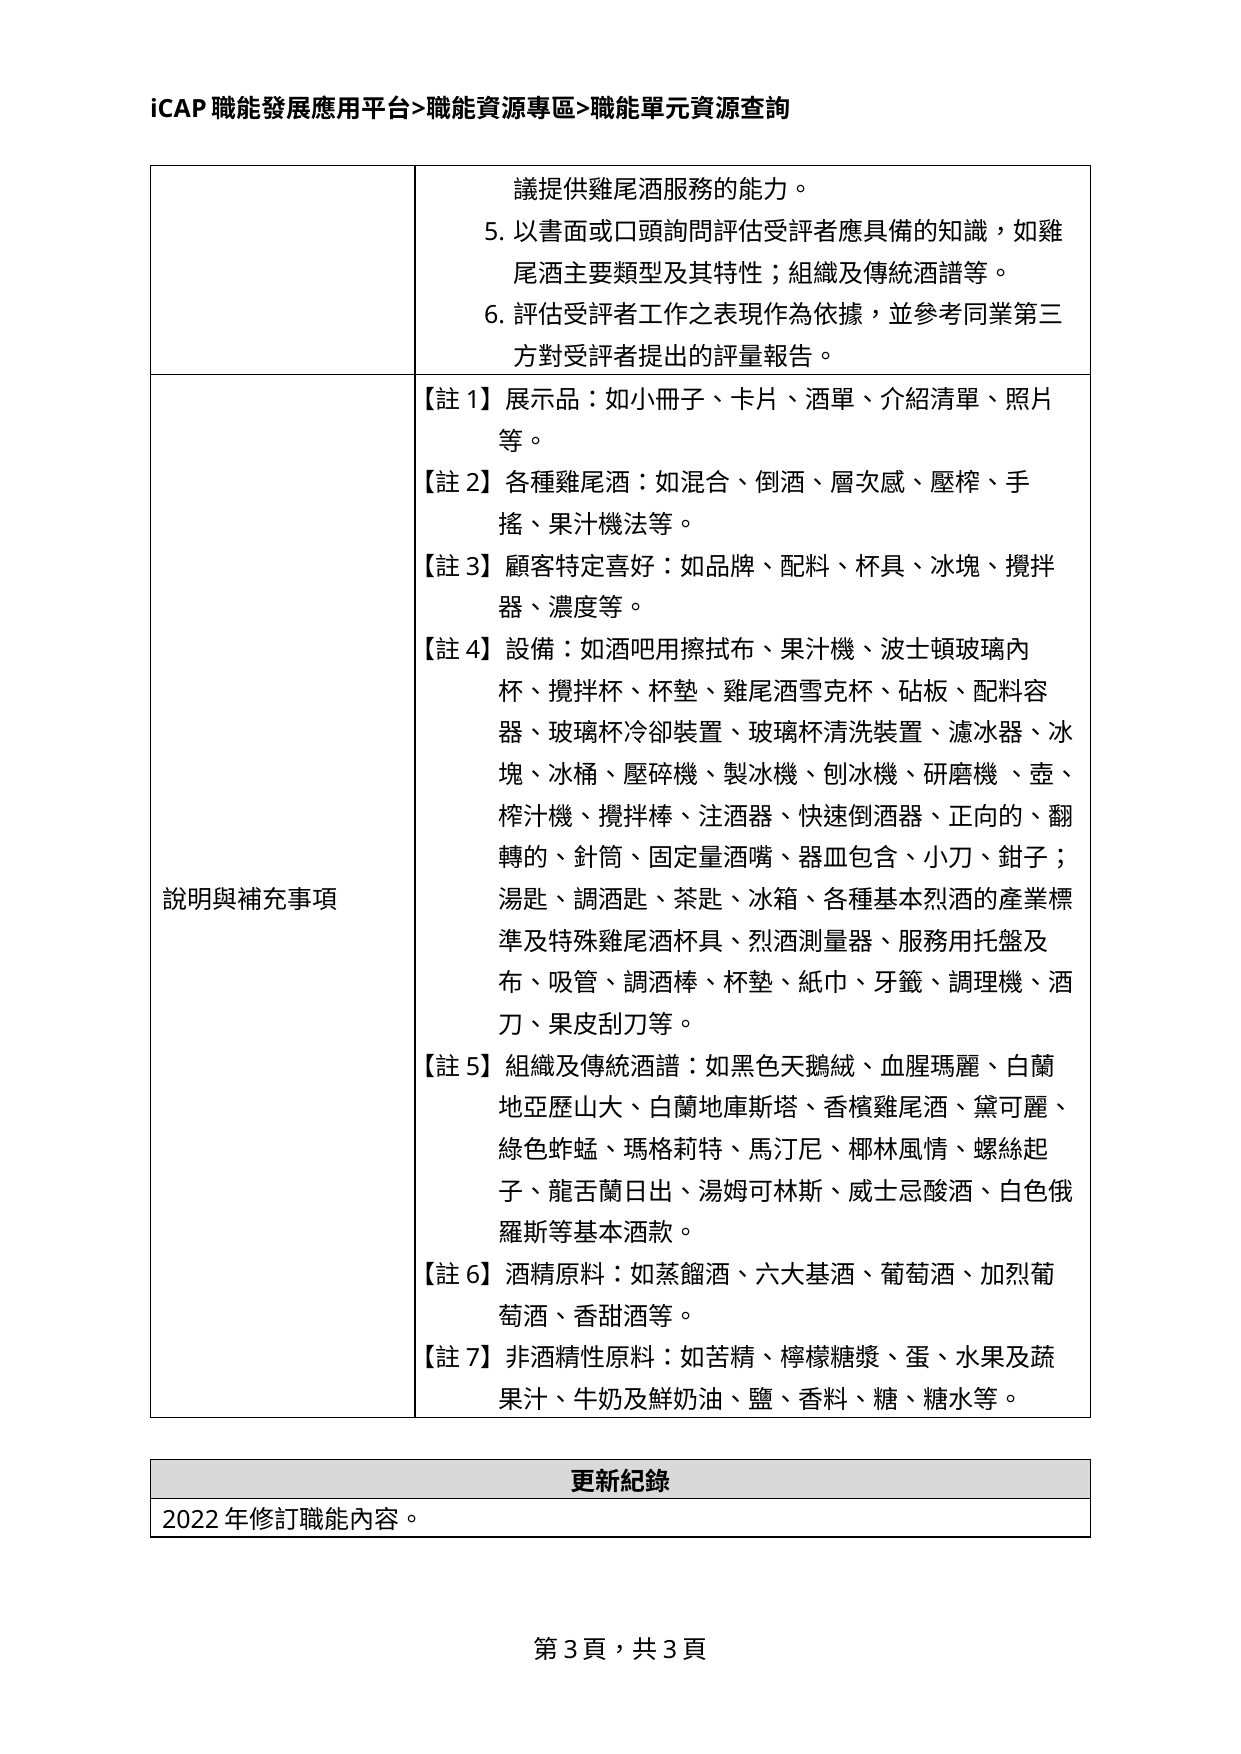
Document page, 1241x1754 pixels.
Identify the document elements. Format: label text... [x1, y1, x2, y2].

table_header 更新紀錄 [151, 1460, 1090, 1498]
table_cell 2022年修訂職能內容。 [151, 1499, 1090, 1536]
table_cell 說明與補充事項 [151, 375, 414, 1417]
table_cell [151, 166, 414, 374]
table_cell 【註1】展示品：如小冊子、卡片、酒單、介紹清單、照片等。 【註2】各種雞尾酒：如混合、倒酒、層次感、壓榨、手搖、果汁機法等。 【註3】顧客特定喜好：如品牌、配料、杯具、冰塊、攪拌器、濃度等。 【註4】設備：如酒吧用擦拭布、果汁機、波士頓玻璃內杯、攪拌杯、杯墊、雞尾酒雪克杯、砧板、配料容器、玻璃杯冷卻裝置、玻璃杯清洗裝置、濾冰器、冰塊、冰桶、壓碎機、製冰機、刨冰機、研磨機 、壺、榨汁機、攪拌棒、注酒器、快速倒酒器、正向的、翻轉的、針筒、固定量酒嘴、器皿包含、小刀、鉗子；湯匙、調酒匙、茶匙、冰箱、各種基本烈酒的產業標準及特殊雞尾酒杯具、烈酒測量器、服務用托盤及布、吸管、調酒棒、杯墊、紙巾、牙籤、調理機、酒刀、果皮刮刀等。 【註5】組織及傳統酒譜：如黑色天鵝絨、血腥瑪麗、白蘭地亞歷山大、白蘭地庫斯塔、香檳雞尾酒、黛可麗、綠色蚱蜢、瑪格莉特、馬汀尼、椰林風情、螺絲起子、龍舌蘭日出、湯姆可林斯、威士忌酸酒、白色俄羅斯等基本酒款。 【註6】酒精原料：如蒸餾酒、六大基酒、葡萄酒、加烈葡萄酒、香甜酒等。 【註7】非酒精性原料：如苦精、檸檬糖漿、蛋、水果及蔬果汁、牛奶及鮮奶油、鹽、香料、糖、糖水等。 [416, 375, 1090, 1417]
table_cell 評量證據 能使用組織及傳統酒譜準備和提供各種雞尾酒，並且能符合各類型客人的需求。 能以一致的品質、份量與外觀，搭配具吸引力及裝飾性的附加物及配料提供各種雞尾酒。 能使用正確的設備、原料與標準測量方式準備雞尾酒。 能了解主要雞尾酒類型及其特性、人氣雞尾酒的傳統酒譜及準備方法、組織及傳統標準的準備方法等知識。 評量情境與資源 真實或模擬的工作場域。 符合產業現況員工與顧客的比例。 現行餐旅產業使用的商用雞尾酒酒單、小冊子、價格清單與促銷素材。 雞尾酒傳統酒譜、準備方法與提供標準。 各種商用雞尾酒酒吧庫存，包含烈酒、葡萄酒、加烈葡萄酒、香甜酒與非酒精性原料等。 符合職業安全衛生相關規範及作業程序。 評量方法 直接觀察受評者準備及提供雞尾酒之過程。 評估受評者所調製的雞尾酒口感及視覺效果。 評估受評者所調製的雞尾酒新品。 評量者提供模擬情境，評估受評者為主題活動或會議提供雞尾酒服務的能力。 以書面或口頭詢問評估受評者應具備的知識，如雞尾酒主要類型及其特性；組織及傳統酒譜等。 評估受評者工作之表現作為依據，並參考同業第三方對受評者提出的評量報告。 [416, 166, 1090, 374]
